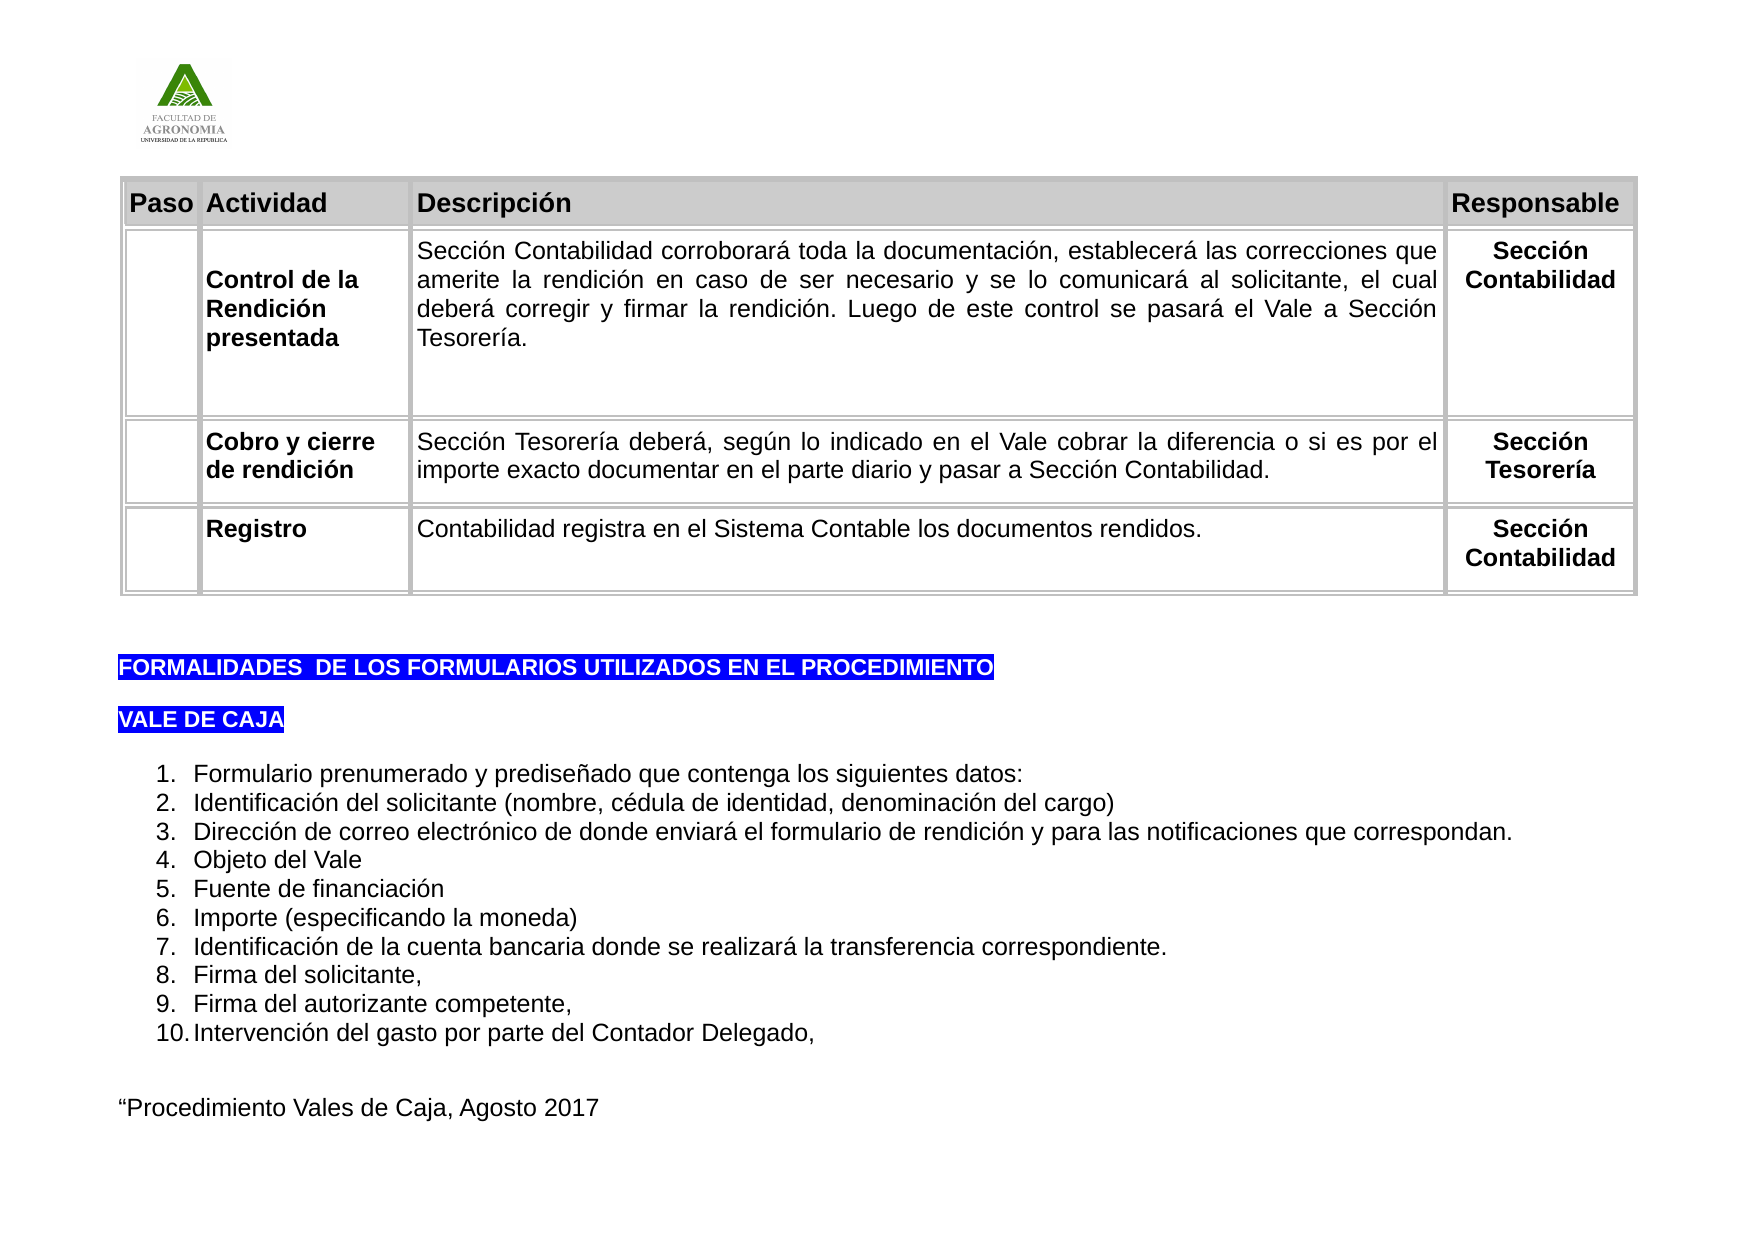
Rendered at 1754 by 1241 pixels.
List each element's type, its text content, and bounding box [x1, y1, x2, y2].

list Identificación del solicitante (nombre, cédula de identidad, denominación del cargo) [156, 788, 1636, 817]
text FORMALIDADES DE LOS FORMULARIOS UTILIZADOS EN EL PROCEDIMIENTO [118, 654, 1636, 680]
table_cell Sección Contabilidad [1448, 509, 1633, 590]
table_cell Sección Tesorería [1448, 421, 1633, 502]
table_cell Sección Contabilidad corroborará toda la documentación, establecerá las correcciones que amerite la rendición en caso de ser necesario y se lo comunicará al solicitante, el cual deberá corregir y firmar la rendición. Luego de este control se pasará el Vale a Sección Tesorería. [413, 231, 1443, 414]
list Formulario prenumerado y prediseñado que contenga los siguientes datos: [156, 759, 1636, 788]
table_header Descripción [413, 182, 1443, 224]
table_cell Control de la Rendición presentada [203, 231, 408, 414]
table_header Responsable [1448, 182, 1633, 224]
picture [136, 58, 232, 149]
table_cell Sección Contabilidad [1448, 231, 1633, 414]
list Identificación de la cuenta bancaria donde se realizará la transferencia correspondiente. [156, 932, 1636, 960]
table_header Paso [127, 182, 197, 224]
table_cell Registro [203, 509, 408, 590]
table_cell Sección Tesorería deberá, según lo indicado en el Vale cobrar la diferencia o si es por el importe exacto documentar en el parte diario y pasar a Sección Contabilidad. [413, 421, 1443, 502]
text VALE DE CAJA [118, 706, 1636, 733]
list Dirección de correo electrónico de donde enviará el formulario de rendición y para las notificaciones que correspondan. [156, 817, 1636, 845]
list Firma del solicitante, [156, 960, 1636, 989]
table_cell [127, 509, 197, 590]
table_cell Contabilidad registra en el Sistema Contable los documentos rendidos. [413, 509, 1443, 590]
list Importe (especificando la moneda) [156, 903, 1636, 932]
table_cell [124, 225, 197, 229]
table_header Actividad [203, 182, 408, 224]
list Fuente de financiación [156, 874, 1636, 903]
list Objeto del Vale [156, 845, 1636, 874]
table_cell Cobro y cierre de rendición [203, 421, 408, 502]
list Firma del autorizante competente, [156, 989, 1636, 1018]
table_cell [127, 421, 197, 502]
table_cell [127, 231, 197, 414]
list Intervención del gasto por parte del Contador Delegado, [156, 1018, 1636, 1047]
